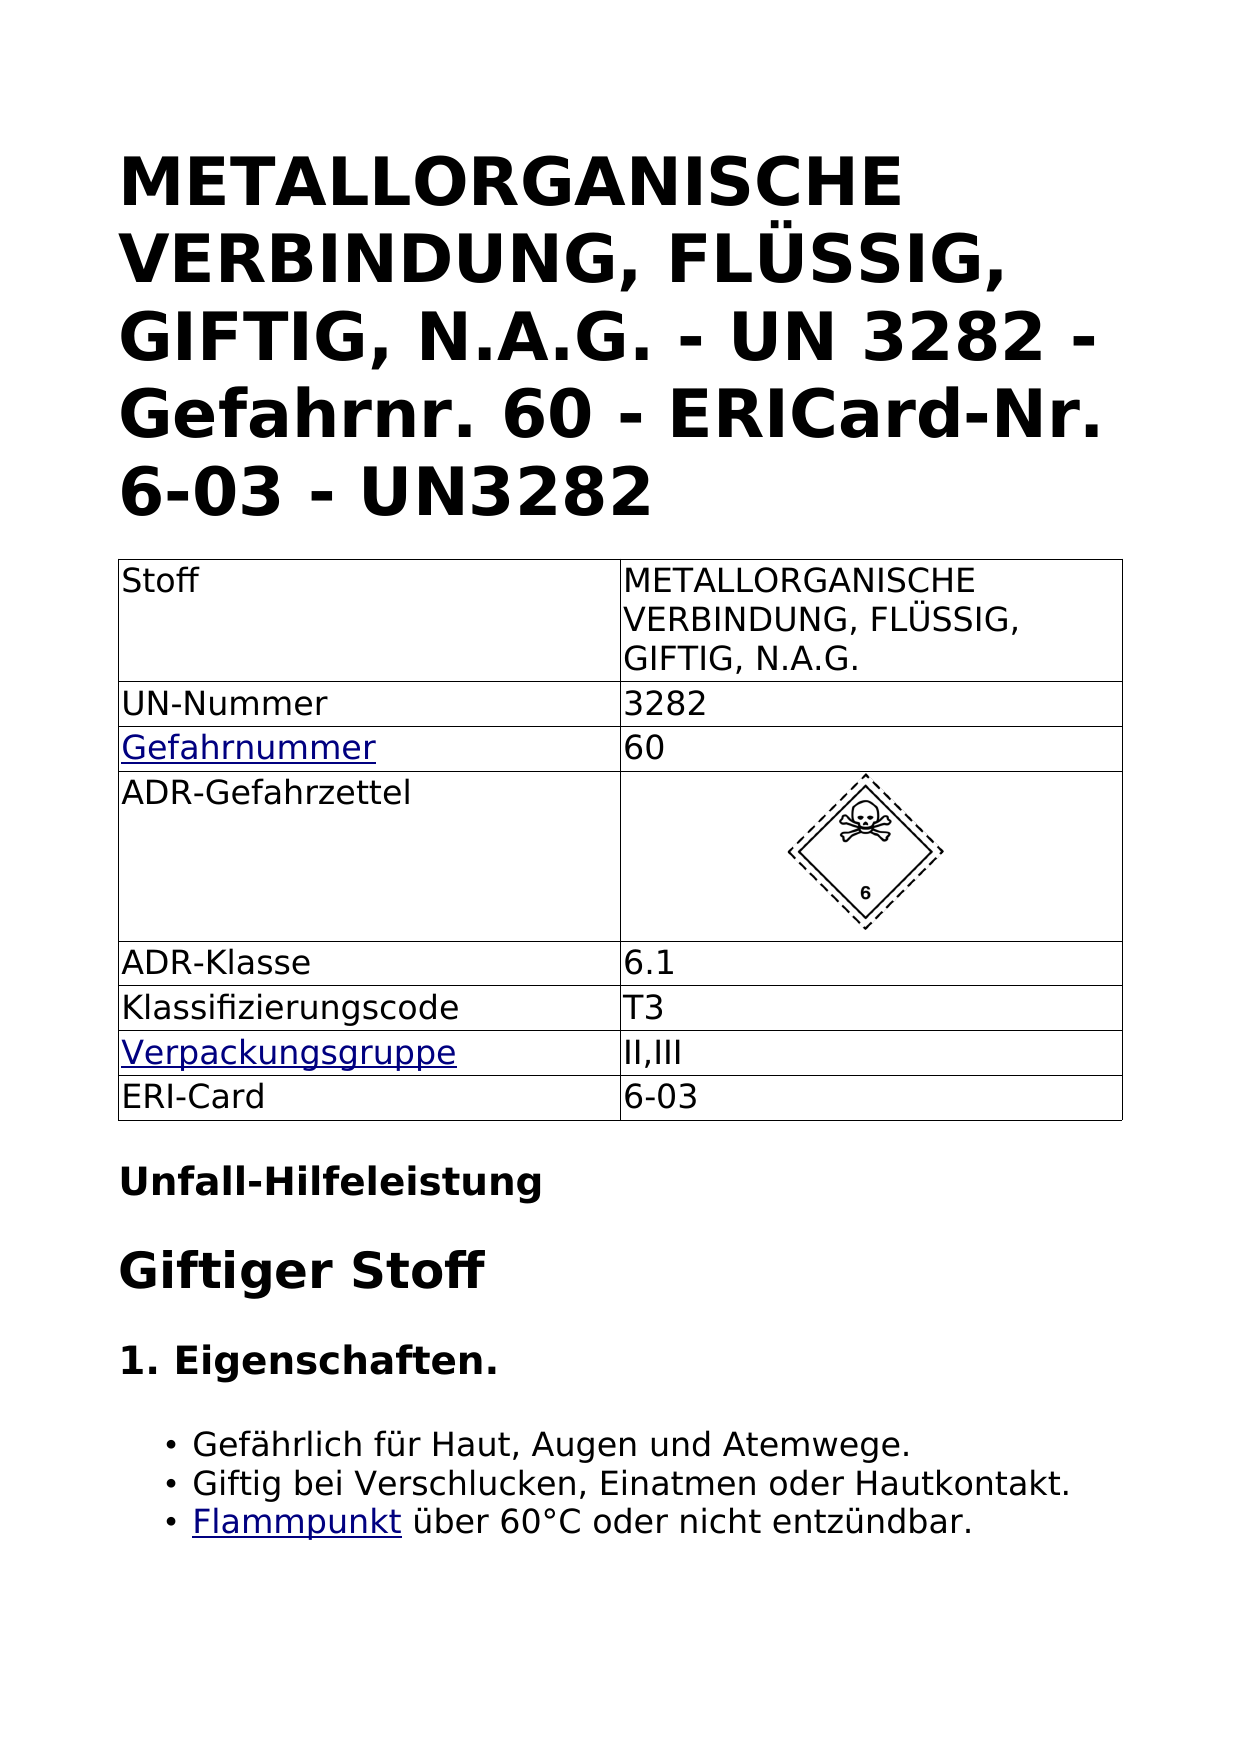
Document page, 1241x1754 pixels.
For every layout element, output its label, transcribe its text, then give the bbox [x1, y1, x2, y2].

table_cell Verpackungsgruppe [119, 1031, 620, 1075]
table_cell Klassifizierungscode [119, 986, 620, 1030]
subtitle 1. Eigenschaften. [118, 1338, 1122, 1383]
table_cell 6-03 [621, 1076, 1122, 1120]
table_cell Gefahrnummer [119, 727, 620, 771]
table_cell ERI-Card [119, 1076, 620, 1120]
list Flammpunkt über 60°C oder nicht entzündbar. [177, 1503, 1122, 1542]
table_cell II,III [621, 1031, 1122, 1075]
list Giftig bei Verschlucken, Einatmen oder Hautkontakt. [177, 1464, 1122, 1503]
table_cell 6.1 [621, 942, 1122, 985]
subtitle Unfall-Hilfeleistung [118, 1160, 1122, 1205]
table_cell UN-Nummer [119, 682, 620, 726]
table_cell T3 [621, 986, 1122, 1030]
table_header METALLORGANISCHE VERBINDUNG, FLÜSSIG, GIFTIG, N.A.G. [621, 560, 1122, 681]
picture [787, 773, 944, 930]
subtitle METALLORGANISCHE VERBINDUNG, FLÜSSIG, GIFTIG, N.A.G. - UN 3282 - Gefahrnr. 60 - ERICard-Nr. 6-03 - UN3282 [118, 143, 1122, 531]
table_cell ADR-Gefahrzettel [119, 772, 620, 941]
subtitle Giftiger Stoff [118, 1242, 1122, 1301]
table_cell [621, 772, 1122, 941]
table_cell ADR-Klasse [119, 942, 620, 985]
table_cell 3282 [621, 682, 1122, 726]
table_cell 60 [621, 727, 1122, 771]
list Gefährlich für Haut, Augen und Atemwege. [177, 1425, 1122, 1464]
table_header Stoff [119, 560, 620, 681]
